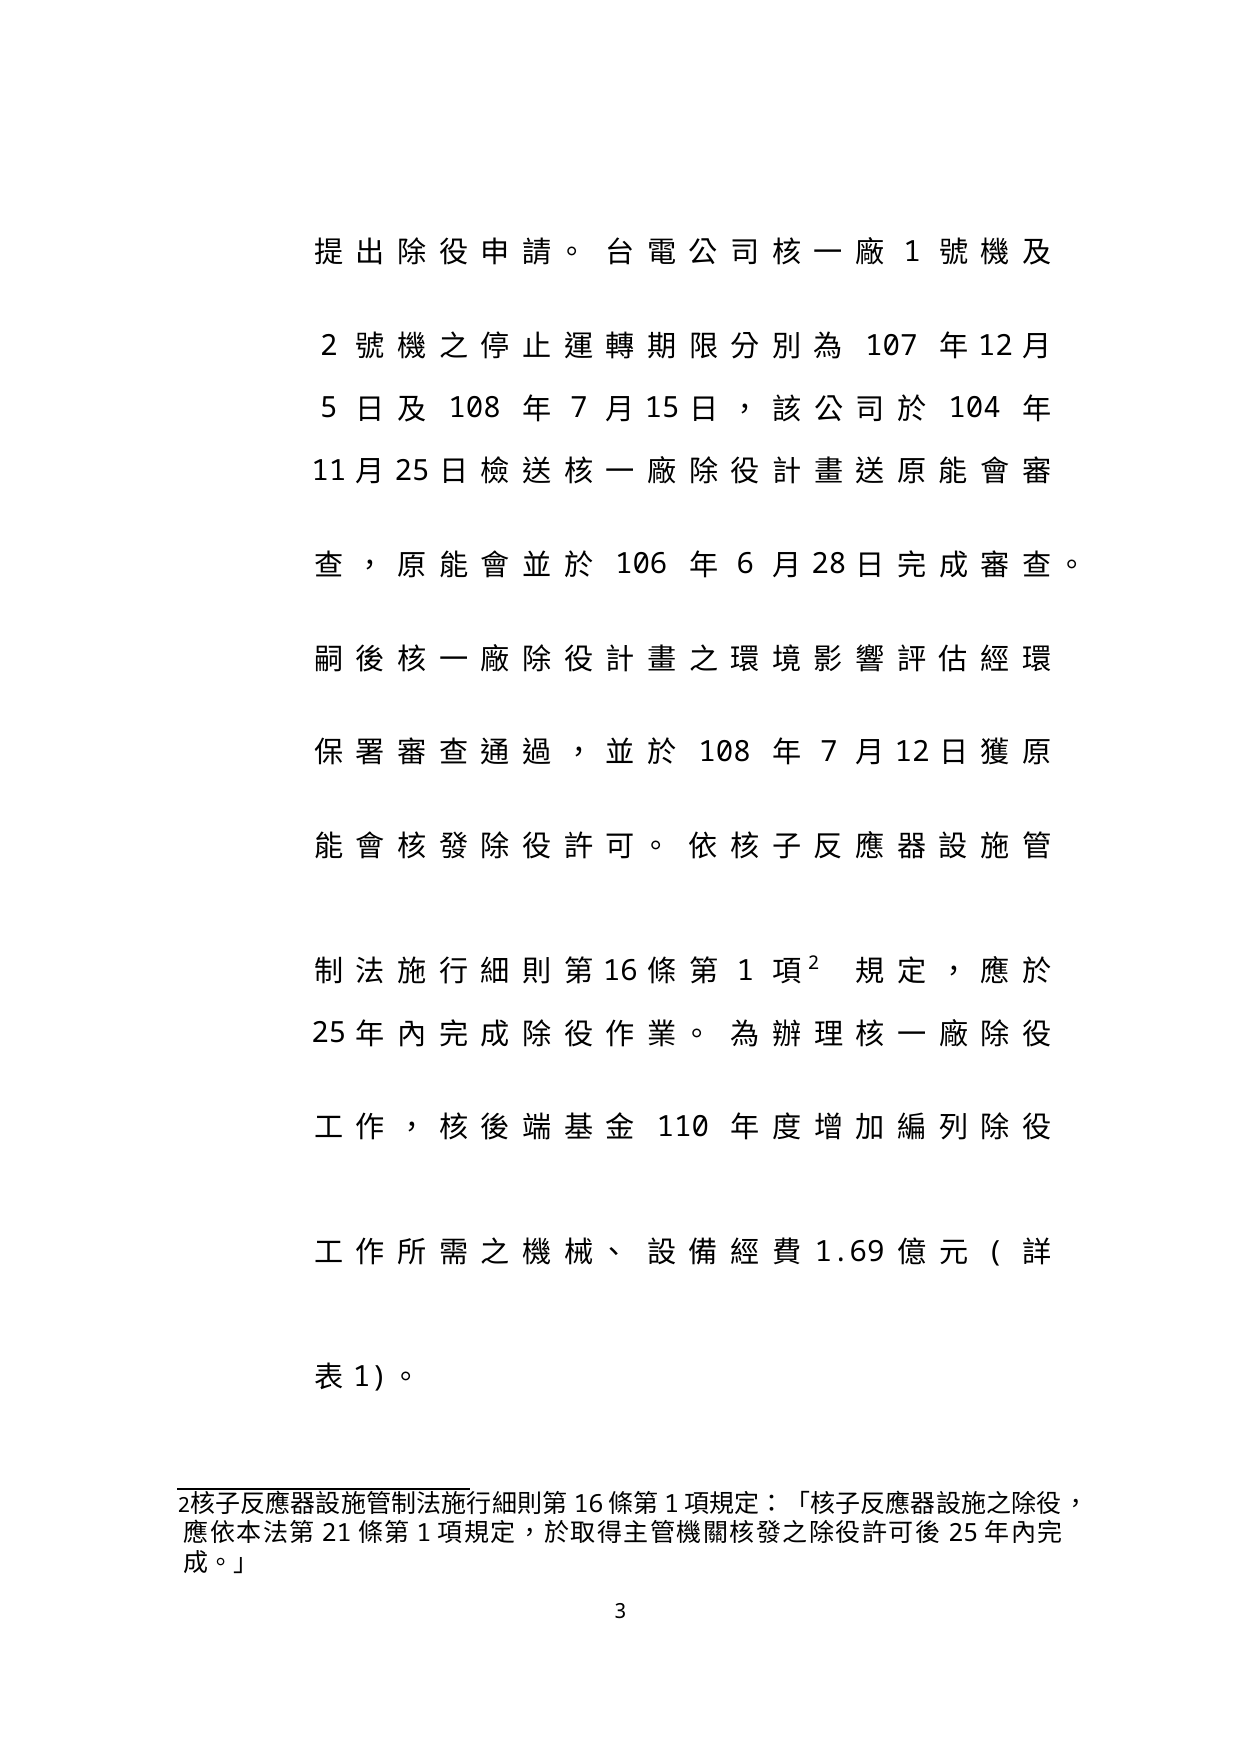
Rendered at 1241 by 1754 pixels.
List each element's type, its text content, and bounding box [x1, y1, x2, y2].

text 依核子反應器設施管制法第23條規定，經營者(即台電公司)應於核子反應器設施預定永久停止運轉之3年前向主管機關提出除役申請。台電公司核一廠1號機及2號機之停止運轉期限分別為107年12月5日及108年7月15日，該公司於104年11月25日檢送核一廠除役計畫送原能會審查，原能會並於106年6月28日完成審查。嗣後核一廠除役計畫之環境影響評估經環保署審查通過，並於108年7月12日獲原能會核發除役許可。依核子反應器設施管制法施行細則第16條第1項規定，應於25年內完成除役作業。為辦理核一廠除役工作，核後端基金110年度增加編列除役工作所需之機械、設備經費1.69億元(詳表1)。 [271, 177, 1058, 1427]
text 核子反應器設施管制法施行細則第16條第1項規定：「核子反應器設施之除役，應依本法第21條第1項規定，於取得主管機關核發之除役許可後25年內完成。」 [177, 1489, 1063, 1577]
